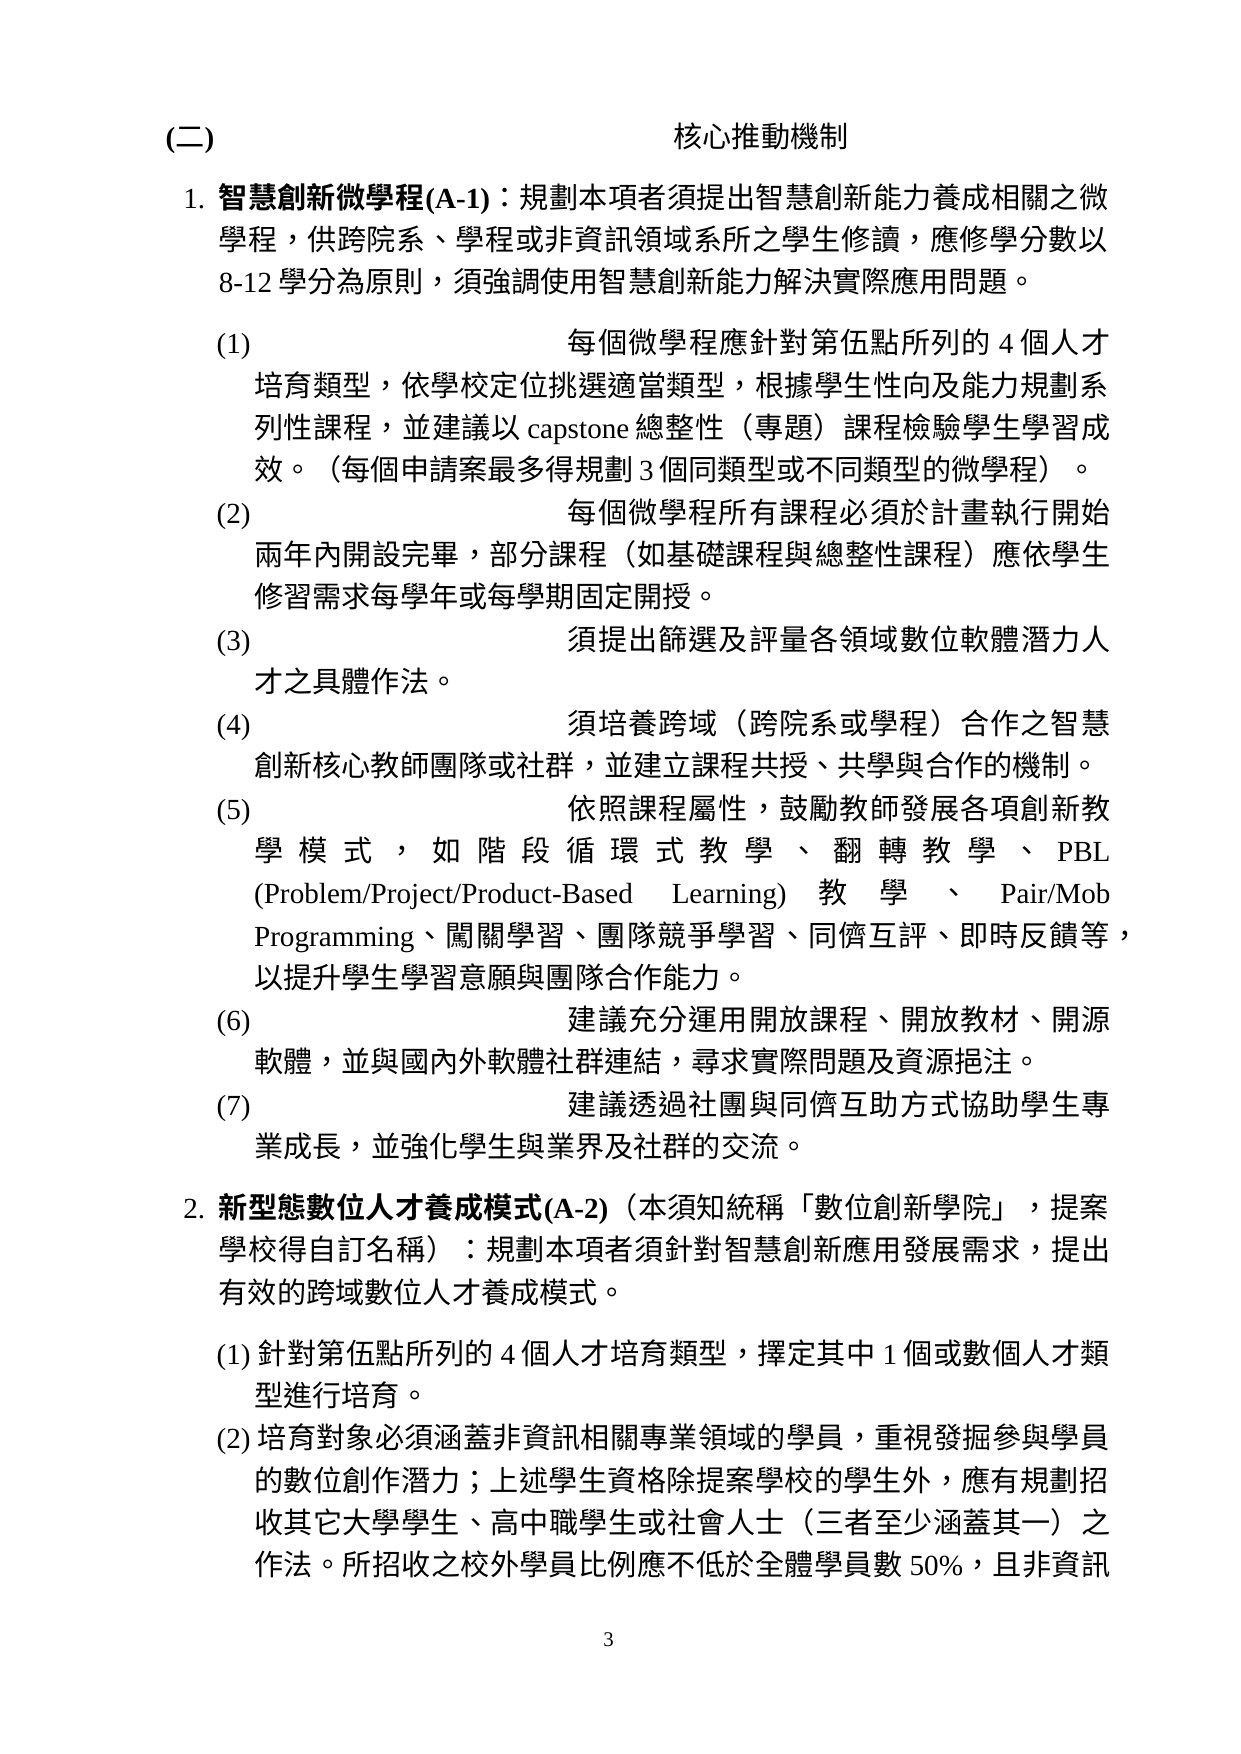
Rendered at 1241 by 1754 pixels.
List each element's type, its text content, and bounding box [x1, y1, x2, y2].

list 核心推動機制 [165, 113, 1110, 156]
list 須提出篩選及評量各領域數位軟體潛力人才之具體作法。 [250, 616, 1110, 701]
list 依照課程屬性，鼓勵教師發展各項創新教學模式，如階段循環式教學、翻轉教學、PBL (Problem/Project/Product-Based Learning)教學、Pair/Mob Programming、闖關學習、團隊競爭學習、同儕互評、即時反饋等，以提升學生學習意願與團隊合作能力。 [250, 785, 1110, 997]
list 建議透過社團與同儕互助方式協助學生專業成長，並強化學生與業界及社群的交流。 [250, 1081, 1110, 1166]
list 針對第伍點所列的4個人才培育類型，擇定其中1個或數個人才類型進行培育。 [250, 1330, 1110, 1415]
list 須培養跨域（跨院系或學程）合作之智慧創新核心教師團隊或社群，並建立課程共授、共學與合作的機制。 [250, 701, 1110, 785]
list 培育對象必須涵蓋非資訊相關專業領域的學員，重視發掘參與學員的數位創作潛力；上述學生資格除提案學校的學生外，應有規劃招收其它大學學生、高中職學生或社會人士（三者至少涵蓋其一）之作法。所招收之校外學員比例應不低於全體學員數50%，且非資訊 [250, 1415, 1110, 1584]
list 每個微學程所有課程必須於計畫執行開始兩年內開設完畢，部分課程（如基礎課程與總整性課程）應依學生修習需求每學年或每學期固定開授。 [250, 489, 1110, 616]
list 智慧創新微學程(A-1)：規劃本項者須提出智慧創新能力養成相關之微學程，供跨院系、學程或非資訊領域系所之學生修讀，應修學分數以8-12學分為原則，須強調使用智慧創新能力解決實際應用問題。 [183, 174, 1110, 301]
list 每個微學程應針對第伍點所列的4個人才培育類型，依學校定位挑選適當類型，根據學生性向及能力規劃系列性課程，並建議以capstone總整性（專題）課程檢驗學生學習成效。（每個申請案最多得規劃3個同類型或不同類型的微學程）。 [250, 320, 1110, 489]
list 新型態數位人才養成模式(A-2)（本須知統稱「數位創新學院」，提案學校得自訂名稱）：規劃本項者須針對智慧創新應用發展需求，提出有效的跨域數位人才養成模式。 [183, 1185, 1110, 1312]
list 建議充分運用開放課程、開放教材、開源軟體，並與國內外軟體社群連結，尋求實際問題及資源挹注。 [250, 997, 1110, 1081]
